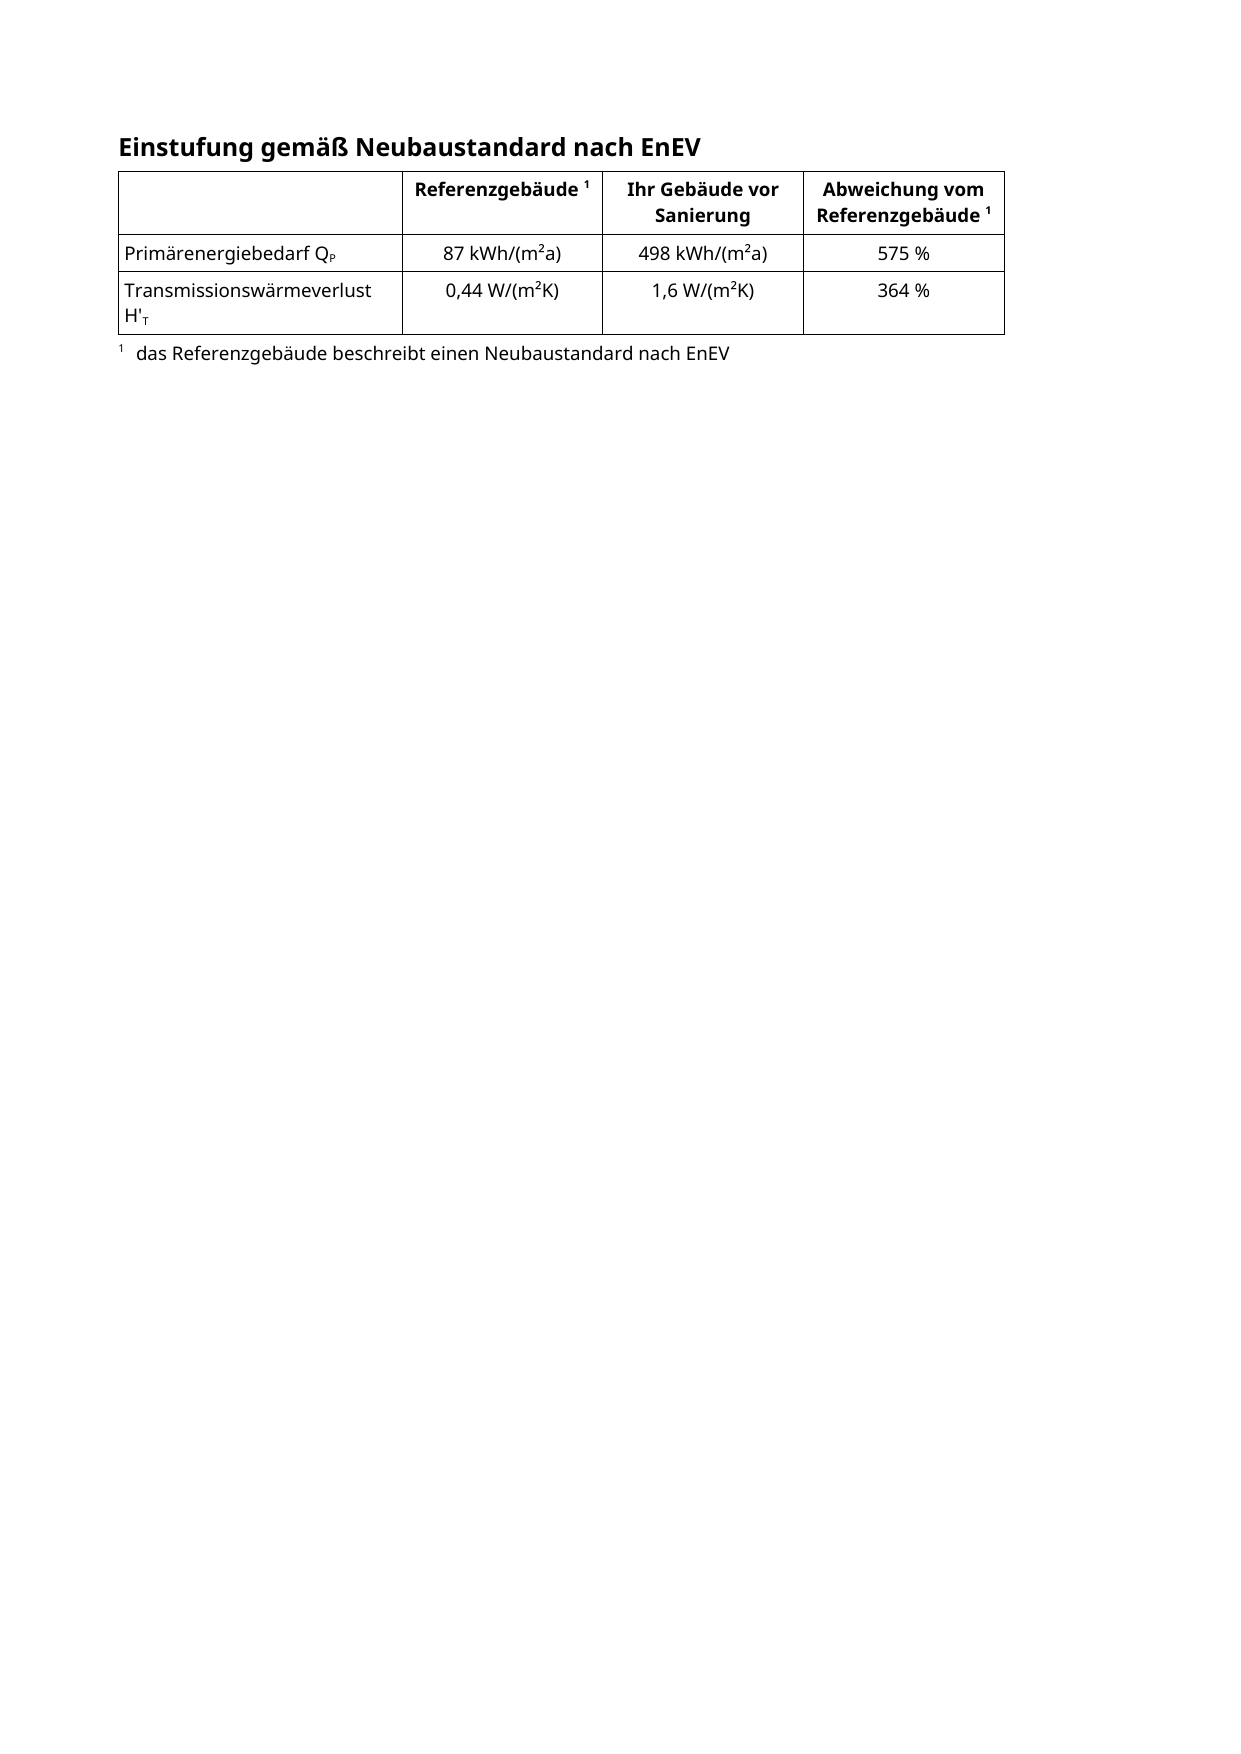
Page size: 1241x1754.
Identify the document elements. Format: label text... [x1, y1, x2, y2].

table_header Ihr Gebäude vor Sanierung [603, 172, 803, 234]
table_cell Primärenergiebedarf QP [119, 235, 402, 271]
text 1 das Referenzgebäude beschreibt einen Neubaustandard nach EnEV [118, 340, 1122, 366]
table_header [119, 172, 402, 234]
table_header Referenzgebäude 1 [403, 172, 602, 234]
table_cell 0,44 W/(m²K) [403, 272, 602, 334]
table_cell Transmissionswärmeverlust H'T [119, 272, 402, 334]
table_cell 87 kWh/(m²a) [403, 235, 602, 271]
table_cell 364 % [804, 272, 1004, 334]
table_cell 498 kWh/(m²a) [603, 235, 803, 271]
table_cell 1,6 W/(m²K) [603, 272, 803, 334]
table_cell 575 % [804, 235, 1004, 271]
text Einstufung gemäß Neubaustandard nach EnEV [118, 130, 1122, 164]
table_header Abweichung vom Referenzgebäude 1 [804, 172, 1004, 234]
